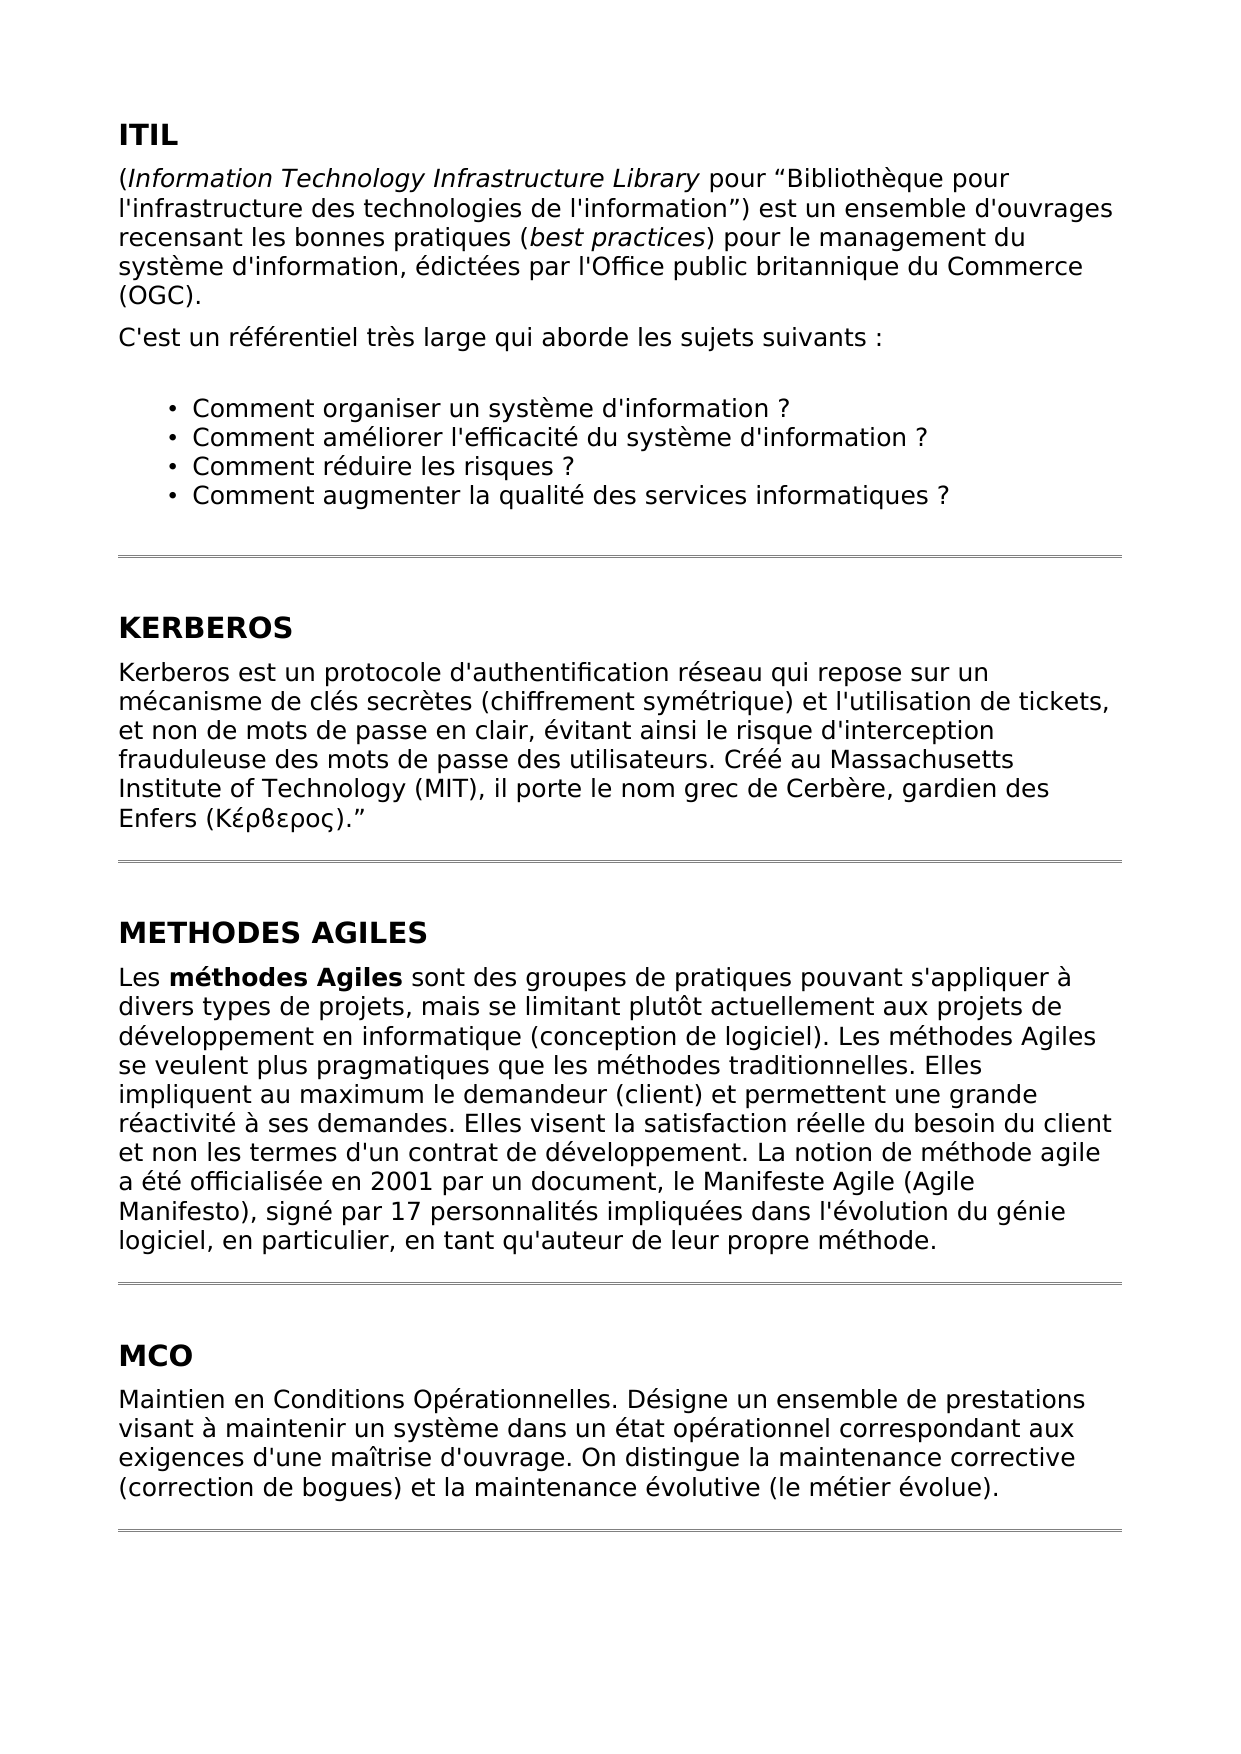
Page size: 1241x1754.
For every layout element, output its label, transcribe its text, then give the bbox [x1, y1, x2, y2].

text C'est un référentiel très large qui aborde les sujets suivants : [118, 323, 1122, 352]
list Comment réduire les risques ? [177, 452, 1122, 482]
subtitle KERBEROS [118, 612, 1122, 646]
subtitle ITIL [118, 118, 1122, 152]
text Les méthodes Agiles sont des groupes de pratiques pouvant s'appliquer à divers types de projets, mais se limitant plutôt actuellement aux projets de développement en informatique (conception de logiciel). Les méthodes Agiles se veulent plus pragmatiques que les méthodes traditionnelles. Elles impliquent au maximum le demandeur (client) et permettent une grande réactivité à ses demandes. Elles visent la satisfaction réelle du besoin du client et non les termes d'un contrat de développement. La notion de méthode agile a été officialisée en 2001 par un document, le Manifeste Agile (Agile Manifesto), signé par 17 personnalités impliquées dans l'évolution du génie logiciel, en particulier, en tant qu'auteur de leur propre méthode. [118, 963, 1122, 1255]
list Comment augmenter la qualité des services informatiques ? [177, 482, 1122, 511]
list Comment améliorer l'efficacité du système d'information ? [177, 423, 1122, 452]
subtitle METHODES AGILES [118, 917, 1122, 951]
text Maintien en Conditions Opérationnelles. Désigne un ensemble de prestations visant à maintenir un système dans un état opérationnel correspondant aux exigences d'une maîtrise d'ouvrage. On distingue la maintenance corrective (correction de bogues) et la maintenance évolutive (le métier évolue). [118, 1385, 1122, 1502]
text (Information Technology Infrastructure Library pour “Bibliothèque pour l'infrastructure des technologies de l'information”) est un ensemble d'ouvrages recensant les bonnes pratiques (best practices) pour le management du système d'information, édictées par l'Office public britannique du Commerce (OGC). [118, 164, 1122, 310]
subtitle MCO [118, 1339, 1122, 1373]
list Comment organiser un système d'information ? [177, 394, 1122, 423]
text Kerberos est un protocole d'authentification réseau qui repose sur un mécanisme de clés secrètes (chiffrement symétrique) et l'utilisation de tickets, et non de mots de passe en clair, évitant ainsi le risque d'interception frauduleuse des mots de passe des utilisateurs. Créé au Massachusetts Institute of Technology (MIT), il porte le nom grec de Cerbère, gardien des Enfers (Κέρϐερος).” [118, 658, 1122, 833]
